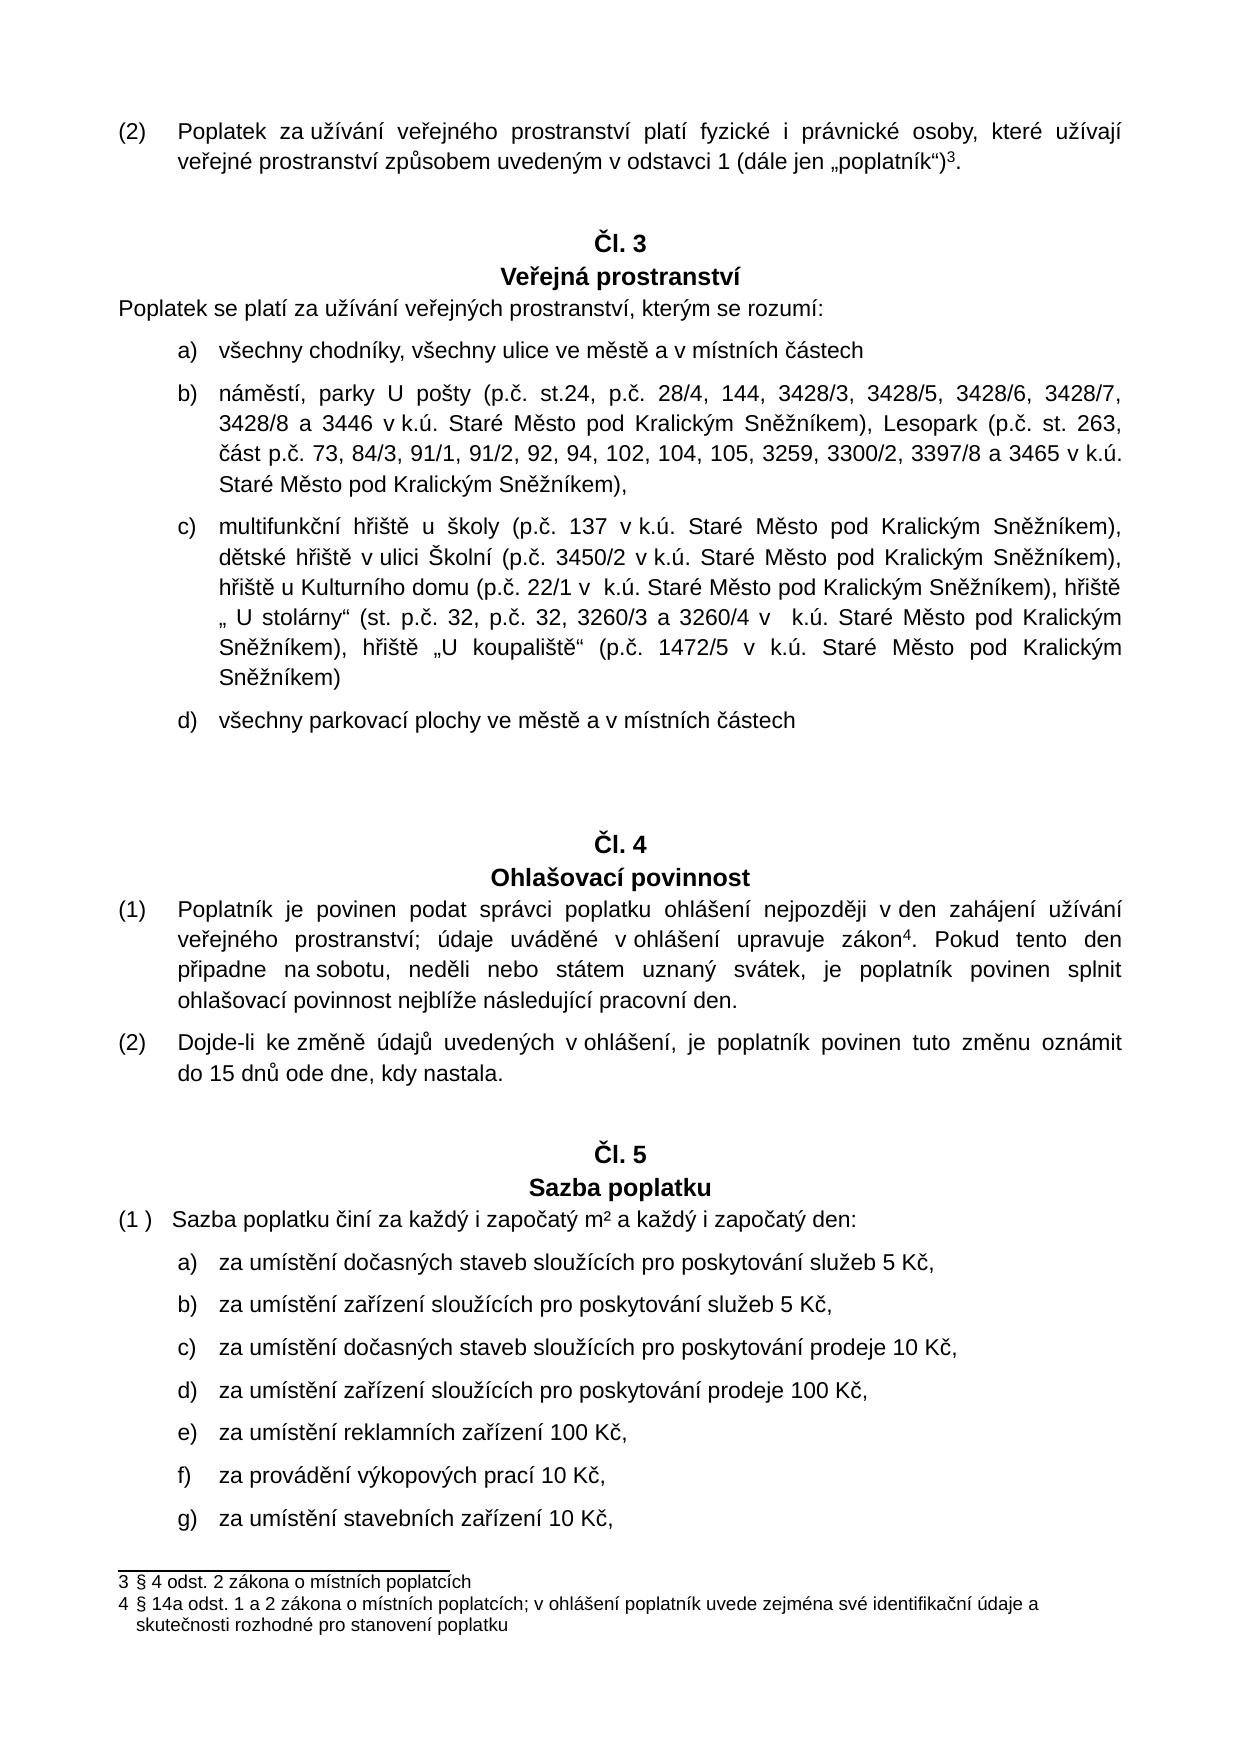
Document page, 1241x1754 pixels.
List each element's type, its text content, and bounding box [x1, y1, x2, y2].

subtitle Čl. 5 Sazba poplatku [118, 1140, 1122, 1202]
list Poplatek za užívání veřejného prostranství platí fyzické i právnické osoby, které užívají veřejné prostranství způsobem uvedeným v odstavci 1 (dále jen „poplatník“). [118, 118, 1122, 175]
list Poplatník je povinen podat správci poplatku ohlášení nejpozději v den zahájení užívání veřejného prostranství; údaje uváděné v ohlášení upravuje zákon. Pokud tento den připadne na sobotu, neděli nebo státem uznaný svátek, je poplatník povinen splnit ohlašovací povinnost nejblíže následující pracovní den. [118, 896, 1122, 1013]
list náměstí, parky U pošty (p.č. st.24, p.č. 28/4, 144, 3428/3, 3428/5, 3428/6, 3428/7, 3428/8 a 3446 v k.ú. Staré Město pod Kralickým Sněžníkem), Lesopark (p.č. st. 263, část p.č. 73, 84/3, 91/1, 91/2, 92, 94, 102, 104, 105, 3259, 3300/2, 3397/8 a 3465 v k.ú. Staré Město pod Kralickým Sněžníkem), [177, 380, 1122, 497]
list všechny chodníky, všechny ulice ve městě a v místních částech [177, 337, 1122, 364]
list za umístění dočasných staveb sloužících pro poskytování prodeje 10 Kč, [177, 1334, 1122, 1360]
list za umístění dočasných staveb sloužících pro poskytování služeb 5 Kč, [177, 1248, 1122, 1275]
list všechny parkovací plochy ve městě a v místních částech [177, 707, 1122, 733]
list § 4 odst. 2 zákona o místních poplatcích [118, 1571, 1122, 1592]
list za provádění výkopových prací 10 Kč, [177, 1462, 1122, 1488]
list za umístění stavebních zařízení 10 Kč, [177, 1505, 1122, 1531]
list multifunkční hřiště u školy (p.č. 137 v k.ú. Staré Město pod Kralickým Sněžníkem), dětské hřiště v ulici Školní (p.č. 3450/2 v k.ú. Staré Město pod Kralickým Sněžníkem), hřiště u Kulturního domu (p.č. 22/1 v k.ú. Staré Město pod Kralickým Sněžníkem), hřiště „ U stolárny“ (st. p.č. 32, p.č. 32, 3260/3 a 3260/4 v k.ú. Staré Město pod Kralickým Sněžníkem), hřiště „U koupaliště“ (p.č. 1472/5 v k.ú. Staré Město pod Kralickým Sněžníkem) [177, 513, 1122, 691]
subtitle Čl. 4 Ohlašovací povinnost [118, 830, 1122, 892]
list za umístění zařízení sloužících pro poskytování služeb 5 Kč, [177, 1291, 1122, 1318]
list za umístění zařízení sloužících pro poskytování prodeje 100 Kč, [177, 1377, 1122, 1403]
list za umístění reklamních zařízení 100 Kč, [177, 1419, 1122, 1446]
text (1 ) Sazba poplatku činí za každý i započatý m² a každý i započatý den: [118, 1206, 1122, 1232]
subtitle Čl. 3 Veřejná prostranství [118, 228, 1122, 290]
text Poplatek se platí za užívání veřejných prostranství, kterým se rozumí: [118, 294, 1122, 321]
list Dojde-li ke změně údajů uvedených v ohlášení, je poplatník povinen tuto změnu oznámit do 15 dnů ode dne, kdy nastala. [118, 1029, 1122, 1086]
list § 14a odst. 1 a 2 zákona o místních poplatcích; v ohlášení poplatník uvede zejména své identifikační údaje a skutečnosti rozhodné pro stanovení poplatku [118, 1592, 1122, 1635]
